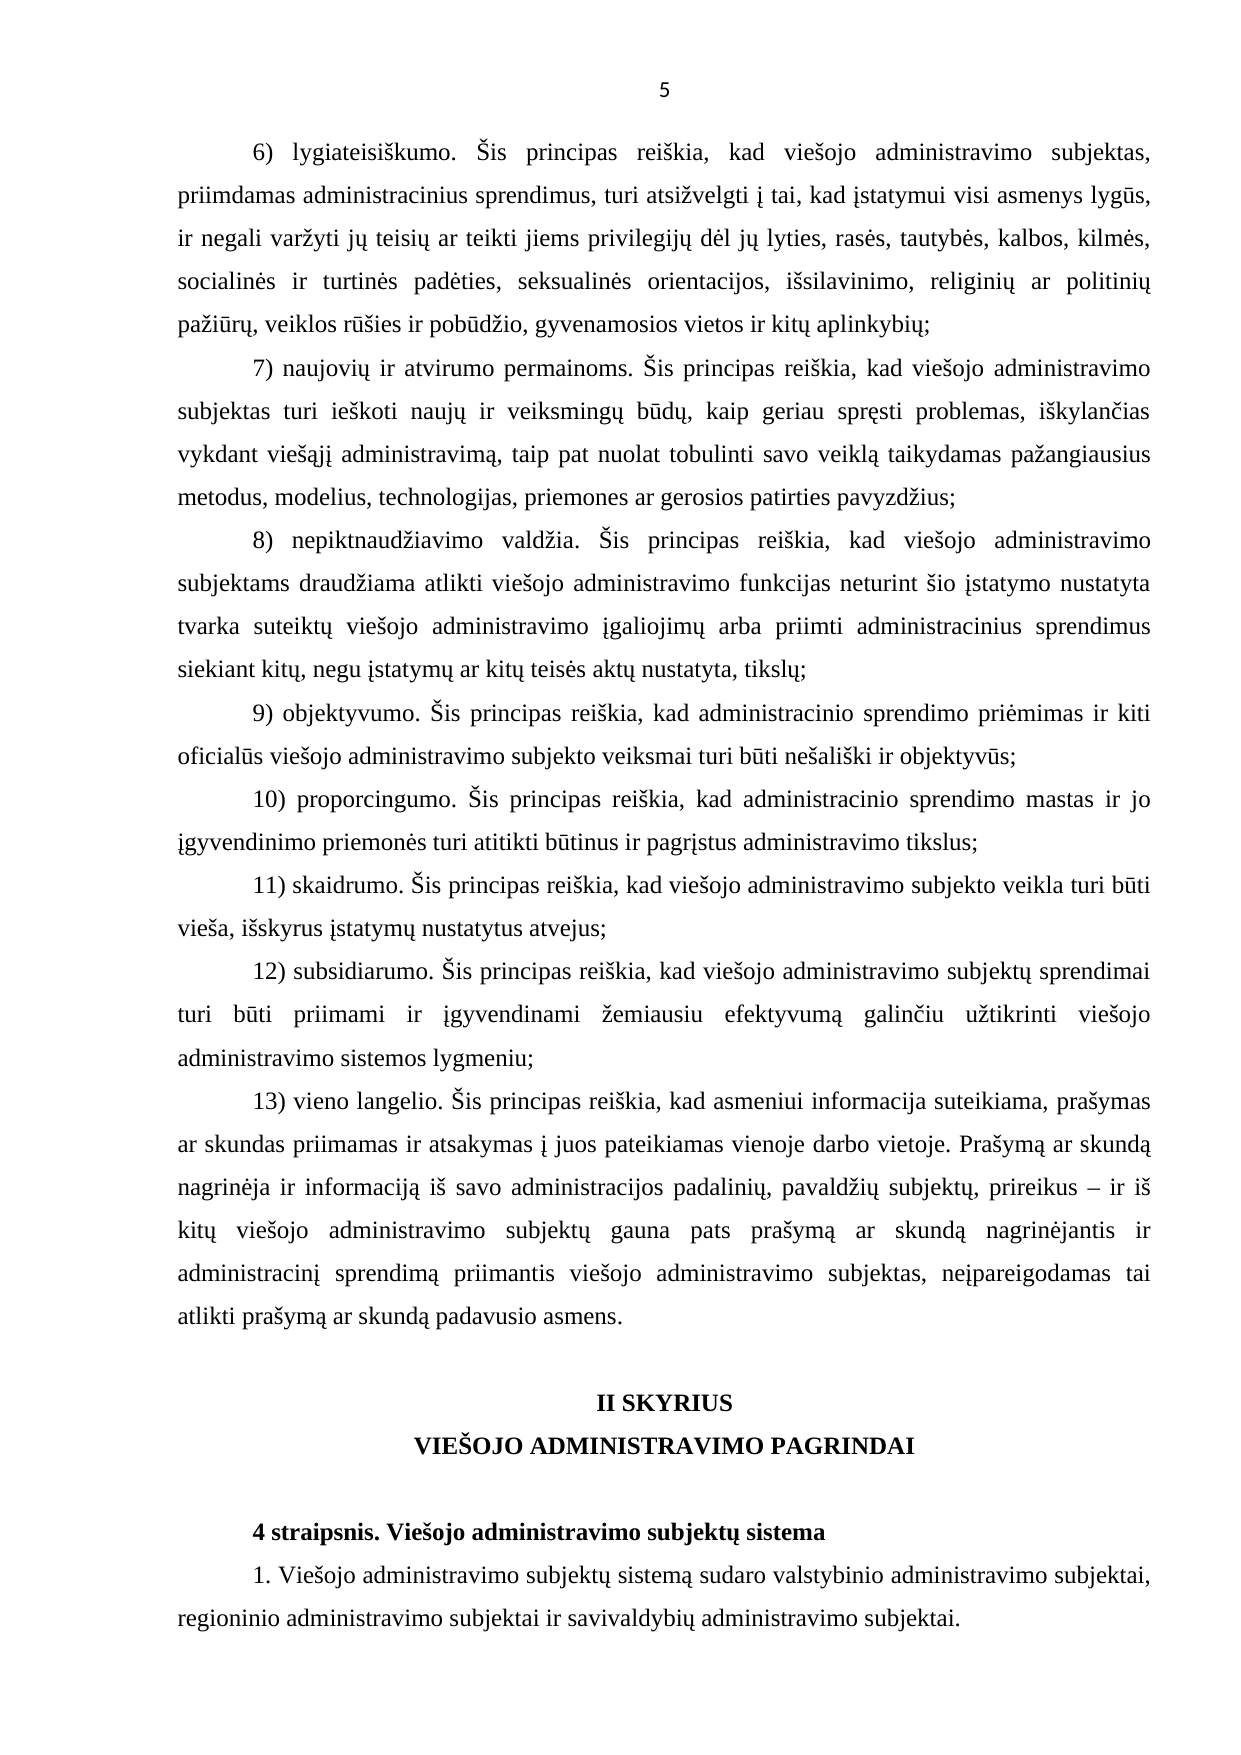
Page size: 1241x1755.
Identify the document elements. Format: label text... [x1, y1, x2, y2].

text VIEŠOJO ADMINISTRAVIMO PAGRINDAI [177, 1431, 1152, 1459]
text 6) lygiateisiškumo. Šis principas reiškia, kad viešojo administravimo subjektas, priimdamas administracinius sprendimus, turi atsižvelgti į tai, kad įstatymui visi asmenys lygūs, ir negali varžyti jų teisių ar teikti jiems privilegijų dėl jų lyties, rasės, tautybės, kalbos, kilmės, socialinės ir turtinės padėties, seksualinės orientacijos, išsilavinimo, religinių ar politinių pažiūrų, veiklos rūšies ir pobūdžio, gyvenamosios vietos ir kitų aplinkybių; [177, 137, 1152, 338]
text 12) subsidiarumo. Šis principas reiškia, kad viešojo administravimo subjektų sprendimai turi būti priimami ir įgyvendinami žemiausiu efektyvumą galinčiu užtikrinti viešojo administravimo sistemos lygmeniu; [177, 956, 1152, 1071]
text 10) proporcingumo. Šis principas reiškia, kad administracinio sprendimo mastas ir jo įgyvendinimo priemonės turi atitikti būtinus ir pagrįstus administravimo tikslus; [177, 784, 1152, 856]
text 8) nepiktnaudžiavimo valdžia. Šis principas reiškia, kad viešojo administravimo subjektams draudžiama atlikti viešojo administravimo funkcijas neturint šio įstatymo nustatyta tvarka suteiktų viešojo administravimo įgaliojimų arba priimti administracinius sprendimus siekiant kitų, negu įstatymų ar kitų teisės aktų nustatyta, tikslų; [177, 525, 1152, 683]
text 7) naujovių ir atvirumo permainoms. Šis principas reiškia, kad viešojo administravimo subjektas turi ieškoti naujų ir veiksmingų būdų, kaip geriau spręsti problemas, iškylančias vykdant viešąjį administravimą, taip pat nuolat tobulinti savo veiklą taikydamas pažangiausius metodus, modelius, technologijas, priemones ar gerosios patirties pavyzdžius; [177, 353, 1152, 511]
text II SKYRIUS [177, 1388, 1152, 1416]
text 11) skaidrumo. Šis principas reiškia, kad viešojo administravimo subjekto veikla turi būti vieša, išskyrus įstatymų nustatytus atvejus; [177, 870, 1152, 942]
text 4 straipsnis. Viešojo administravimo subjektų sistema [177, 1517, 1152, 1546]
text 13) vieno langelio. Šis principas reiškia, kad asmeniui informacija suteikiama, prašymas ar skundas priimamas ir atsakymas į juos pateikiamas vienoje darbo vietoje. Prašymą ar skundą nagrinėja ir informaciją iš savo administracijos padalinių, pavaldžių subjektų, prireikus – ir iš kitų viešojo administravimo subjektų gauna pats prašymą ar skundą nagrinėjantis ir administracinį sprendimą priimantis viešojo administravimo subjektas, neįpareigodamas tai atlikti prašymą ar skundą padavusio asmens. [177, 1086, 1152, 1330]
text 9) objektyvumo. Šis principas reiškia, kad administracinio sprendimo priėmimas ir kiti oficialūs viešojo administravimo subjekto veiksmai turi būti nešališki ir objektyvūs; [177, 698, 1152, 769]
text 1. Viešojo administravimo subjektų sistemą sudaro valstybinio administravimo subjektai, regioninio administravimo subjektai ir savivaldybių administravimo subjektai. [177, 1560, 1152, 1632]
